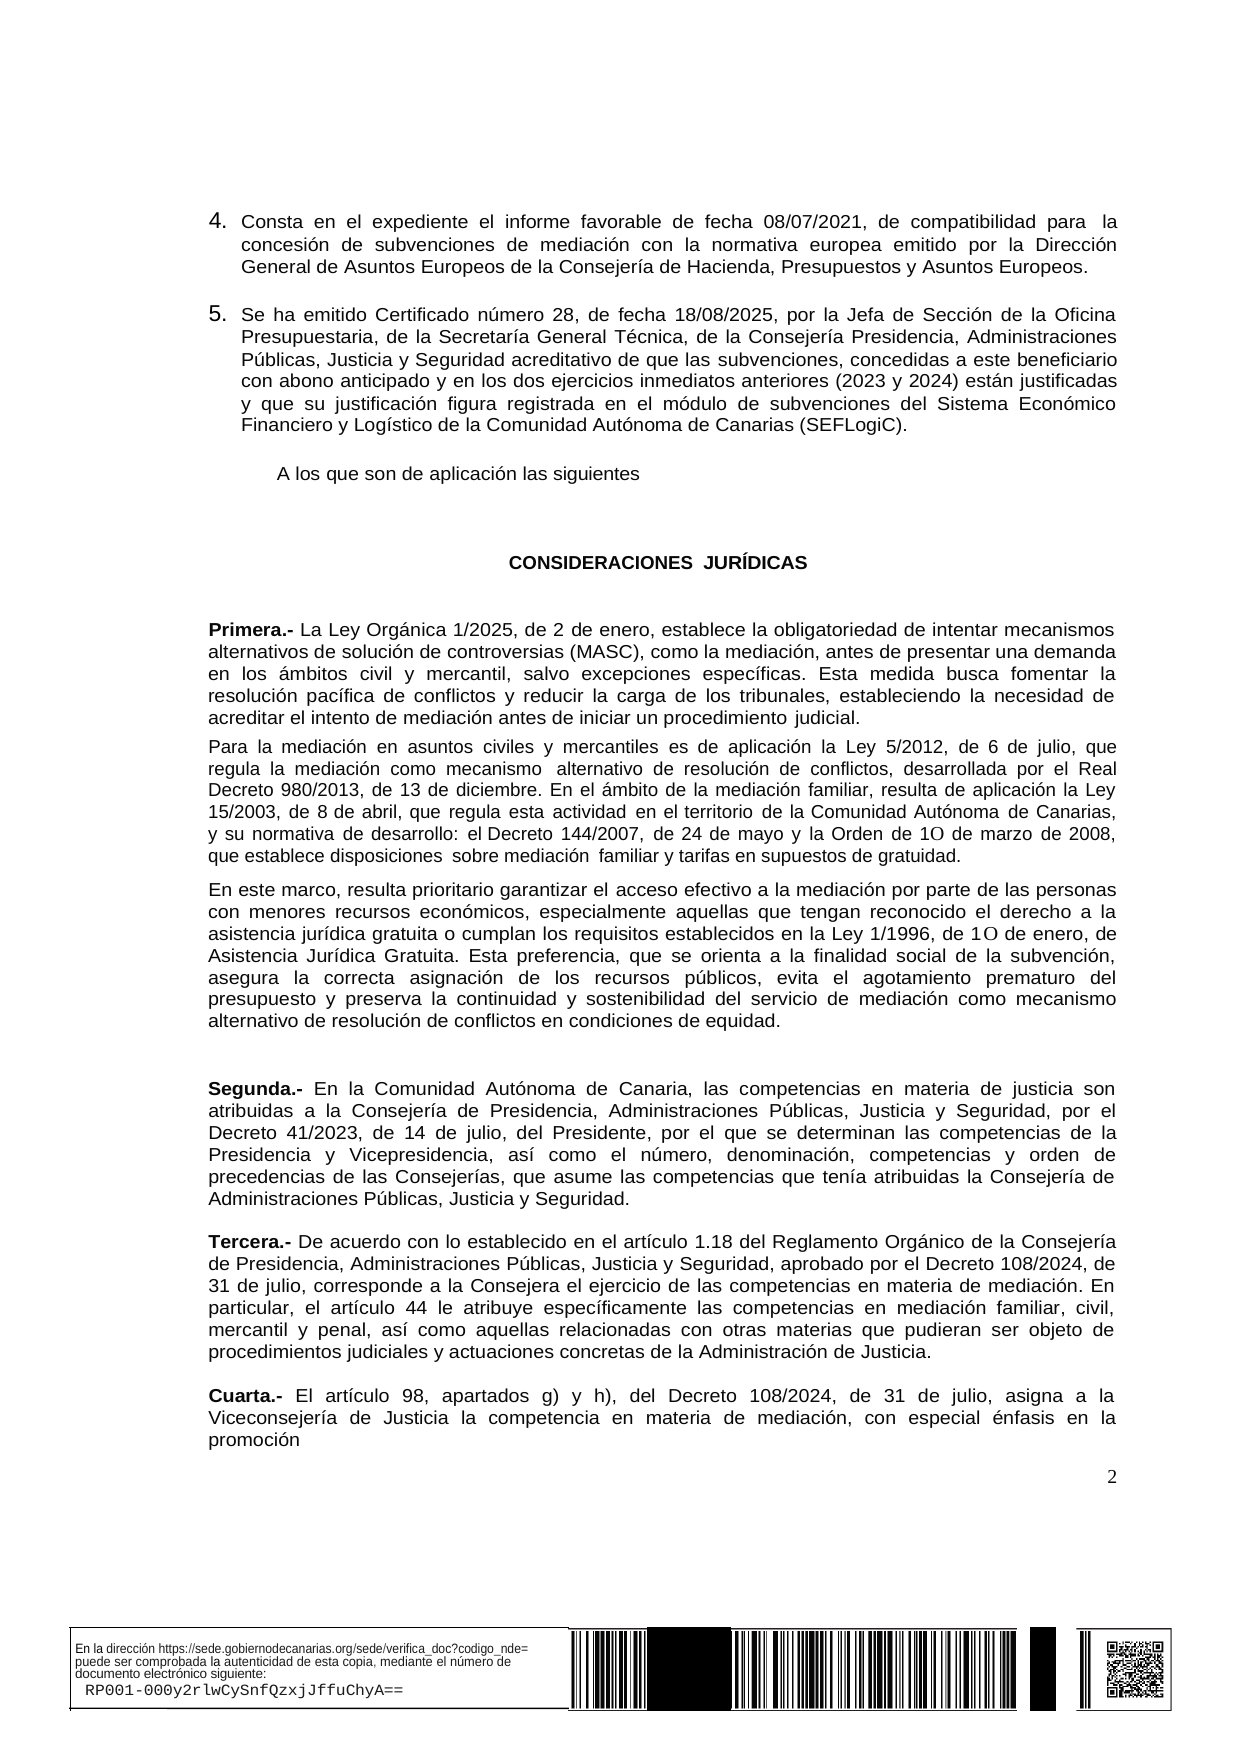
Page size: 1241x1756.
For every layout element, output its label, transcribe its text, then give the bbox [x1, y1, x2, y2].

text A los que son de aplicación las siguientes [277, 463, 1134, 484]
text Primera.- La Ley Orgánica 1/2025, de 2 de enero, establece la obligatoriedad de intentar mecanismos alternativos de solución de controversias (MASC), como la mediación, antes de presentar una demanda en los ámbitos civil y mercantil, salvo excepciones específicas. Esta medida busca fomentar la resolución pacífica de conflictos y reducir la carga de los tribunales, estableciendo la necesidad de acreditar el intento de mediación antes de iniciar un procedimiento judicial. [208, 619, 1116, 728]
text Segunda.- En la Comunidad Autónoma de Canaria, las competencias en materia de justicia son atribuidas a la Consejería de Presidencia, Administraciones Públicas, Justicia y Seguridad, por el Decreto 41/2023, de 14 de julio, del Presidente, por el que se determinan las competencias de la Presidencia y Vicepresidencia, así como el número, denominación, competencias y orden de precedencias de las Consejerías, que asume las competencias que tenía atribuidas la Consejería de Administraciones Públicas, Justicia y Seguridad. [208, 1078, 1117, 1209]
subtitle 2 [133, 1465, 1117, 1488]
text Cuarta.- El artículo 98, apartados g) y h), del Decreto 108/2024, de 31 de julio, asigna a la Viceconsejería de Justicia la competencia en materia de mediación, con especial énfasis en la promoción [208, 1385, 1116, 1450]
text Tercera.- De acuerdo con lo establecido en el artículo 1.18 del Reglamento Orgánico de la Consejería de Presidencia, Administraciones Públicas, Justicia y Seguridad, aprobado por el Decreto 108/2024, de 31 de julio, corresponde a la Consejera el ejercicio de las competencias en materia de mediación. En particular, el artículo 44 le atribuye específicamente las competencias en mediación familiar, civil, mercantil y penal, así como aquellas relacionadas con otras materias que pudieran ser objeto de procedimientos judiciales y actuaciones concretas de la Administración de Justicia. [208, 1231, 1116, 1363]
text En este marco, resulta prioritario garantizar el acceso efectivo a la mediación por parte de las personas con menores recursos económicos, especialmente aquellas que tengan reconocido el derecho a la asistencia jurídica gratuita o cumplan los requisitos establecidos en la Ley 1/1996, de 1O de enero, de Asistencia Jurídica Gratuita. Esta preferencia, que se orienta a la finalidad social de la subvención, asegura la correcta asignación de los recursos públicos, evita el agotamiento prematuro del presupuesto y preserva la continuidad y sostenibilidad del servicio de mediación como mecanismo alternativo de resolución de conflictos en condiciones de equidad. [208, 879, 1117, 1031]
list Consta en el expediente el informe favorable de fecha 08/07/2021, de compatibilidad para la concesión de subvenciones de mediación con la normativa europea emitido por la Dirección General de Asuntos Europeos de la Consejería de Hacienda, Presupuestos y Asuntos Europeos. [208, 207, 1117, 277]
list Se ha emitido Certificado número 28, de fecha 18/08/2025, por la Jefa de Sección de la Oficina Presupuestaria, de la Secretaría General Técnica, de la Consejería Presidencia, Administraciones Públicas, Justicia y Seguridad acreditativo de que las subvenciones, concedidas a este beneficiario con abono anticipado y en los dos ejercicios inmediatos anteriores (2023 y 2024) están justificadas y que su justificación figura registrada en el módulo de subvenciones del Sistema Económico Financiero y Logístico de la Comunidad Autónoma de Canarias (SEFLogiC). [208, 299, 1118, 436]
text Para la mediación en asuntos civiles y mercantiles es de aplicación la Ley 5/2012, de 6 de julio, que regula la mediación como mecanismo alternativo de resolución de conflictos, desarrollada por el Real Decreto 980/2013, de 13 de diciembre. En el ámbito de la mediación familiar, resulta de aplicación la Ley 15/2003, de 8 de abril, que regula esta actividad en el territorio de la Comunidad Autónoma de Canarias, y su normativa de desarrollo: el Decreto 144/2007, de 24 de mayo y la Orden de 1O de marzo de 2008, que establece disposiciones sobre mediación familiar y tarifas en supuestos de gratuidad. [208, 736, 1117, 867]
subtitle CONSIDERACIONES JURÍDICAS [509, 552, 1134, 573]
